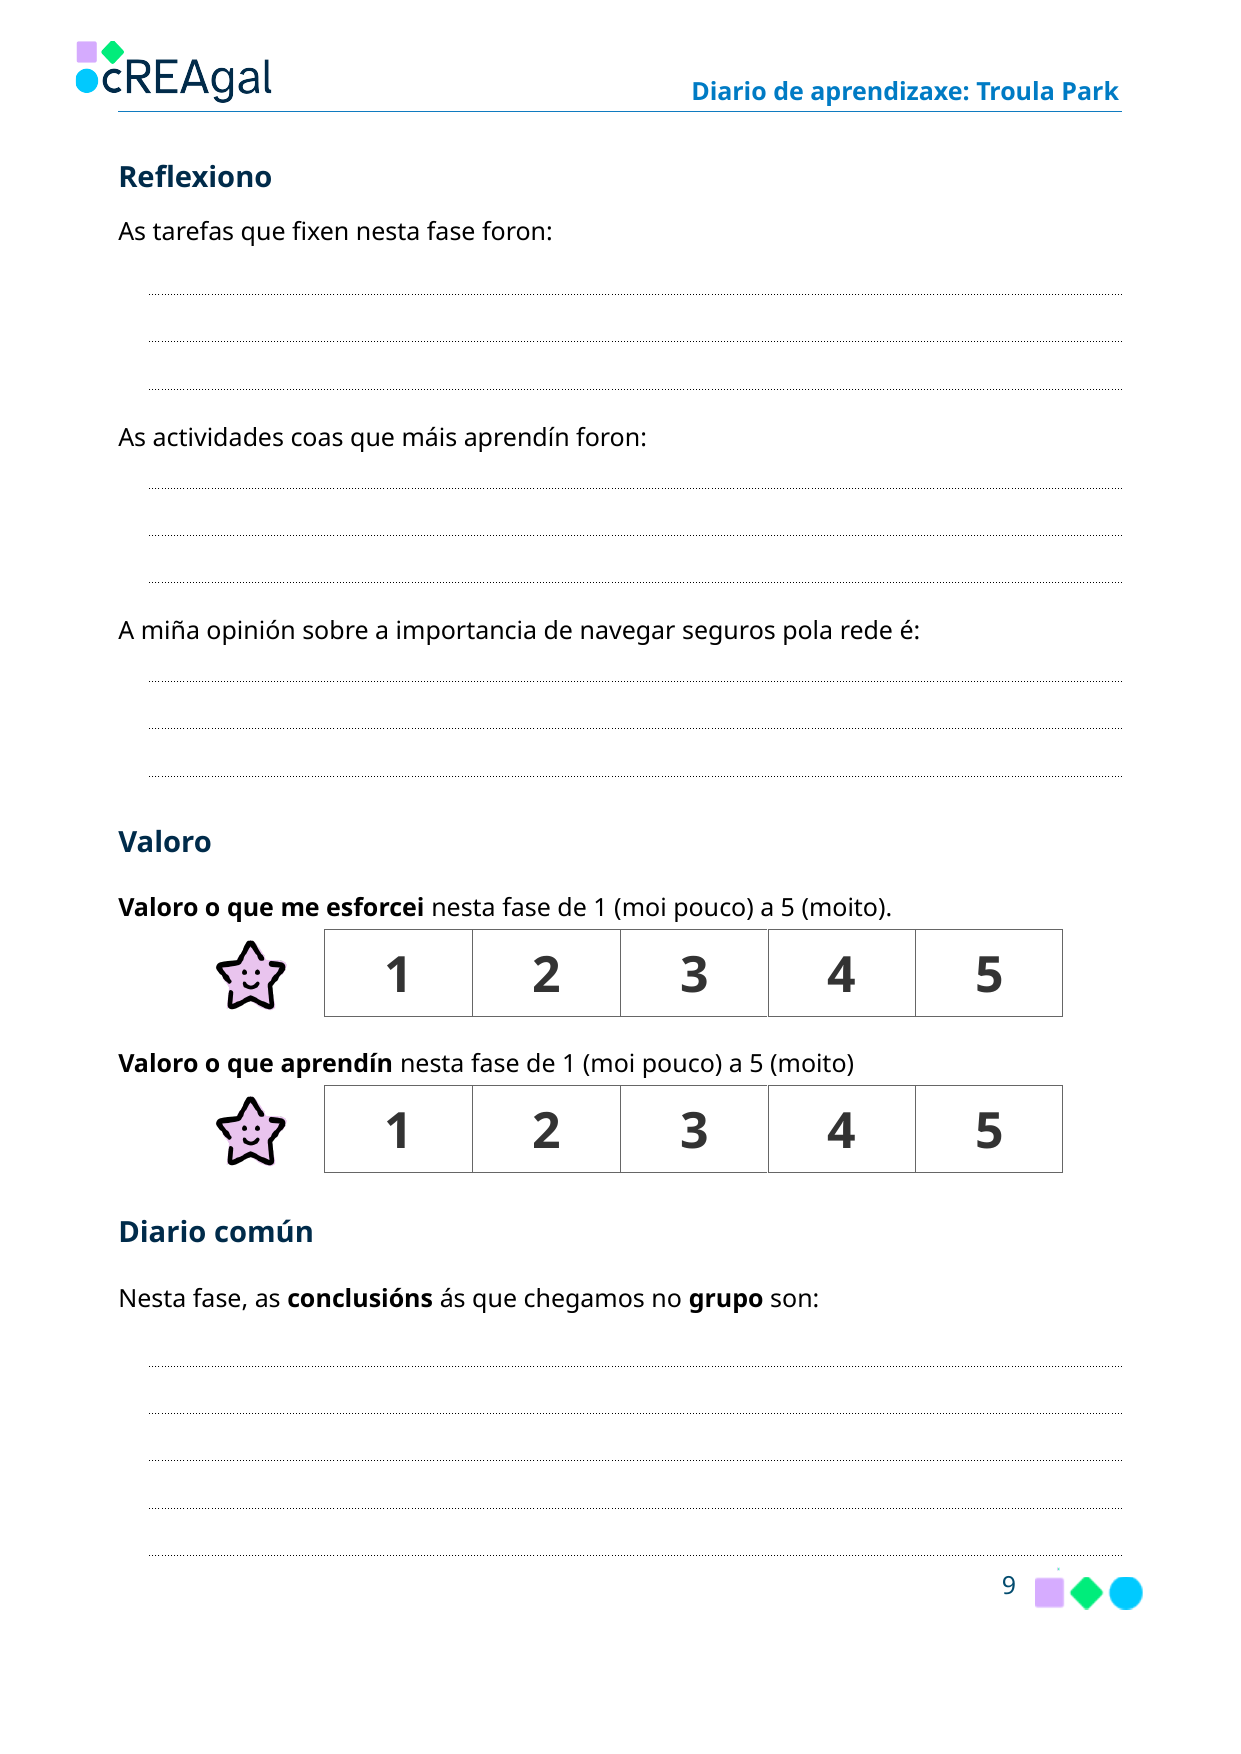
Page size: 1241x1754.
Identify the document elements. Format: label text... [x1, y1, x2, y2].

subtitle Diario común [118, 1212, 1122, 1251]
table_header 2 [473, 1086, 620, 1172]
subtitle Valoro [118, 821, 1122, 861]
text Valoro o que aprendín nesta fase de 1 (moi pouco) a 5 (moito) [118, 1046, 1122, 1080]
text As actividades coas que máis aprendín foron: [118, 419, 1122, 453]
subtitle Reflexiono [118, 156, 1122, 196]
table_header [148, 453, 1122, 489]
picture [1035, 1577, 1123, 1610]
picture [208, 1090, 293, 1171]
table_header [148, 248, 1122, 295]
picture [208, 934, 293, 1015]
table_header 1 [325, 930, 472, 1016]
table_header 2 [473, 930, 620, 1016]
table_header 5 [916, 1086, 1062, 1172]
table_cell [148, 536, 1122, 583]
table_header 3 [621, 930, 767, 1016]
picture [1129, 1595, 1143, 1610]
table_cell [148, 1414, 1122, 1461]
table_cell [148, 730, 1122, 777]
table_header 5 [916, 930, 1062, 1016]
table_cell [148, 1509, 1122, 1556]
table_header [148, 1320, 1122, 1367]
table_cell [148, 343, 1122, 390]
table_header [148, 647, 1122, 682]
table_cell [148, 1367, 1122, 1414]
picture [75, 41, 272, 103]
table_header [177, 1085, 324, 1173]
table_header 3 [621, 1086, 767, 1172]
text Valoro o que me esforcei nesta fase de 1 (moi pouco) a 5 (moito). [118, 889, 1122, 924]
picture [1134, 1577, 1143, 1590]
table_header 4 [769, 1086, 915, 1172]
table_header 4 [769, 930, 915, 1016]
text A miña opinión sobre a importancia de navegar seguros pola rede é: [118, 613, 1122, 647]
table_cell [148, 295, 1122, 342]
text Nesta fase, as conclusións ás que chegamos no grupo son: [118, 1280, 1122, 1314]
table_header 1 [325, 1086, 472, 1172]
table_header [177, 929, 324, 1017]
text As tarefas que fixen nesta fase foron: [118, 214, 1122, 248]
table_cell [148, 1461, 1122, 1509]
table_cell [148, 682, 1122, 729]
table_cell [148, 489, 1122, 536]
